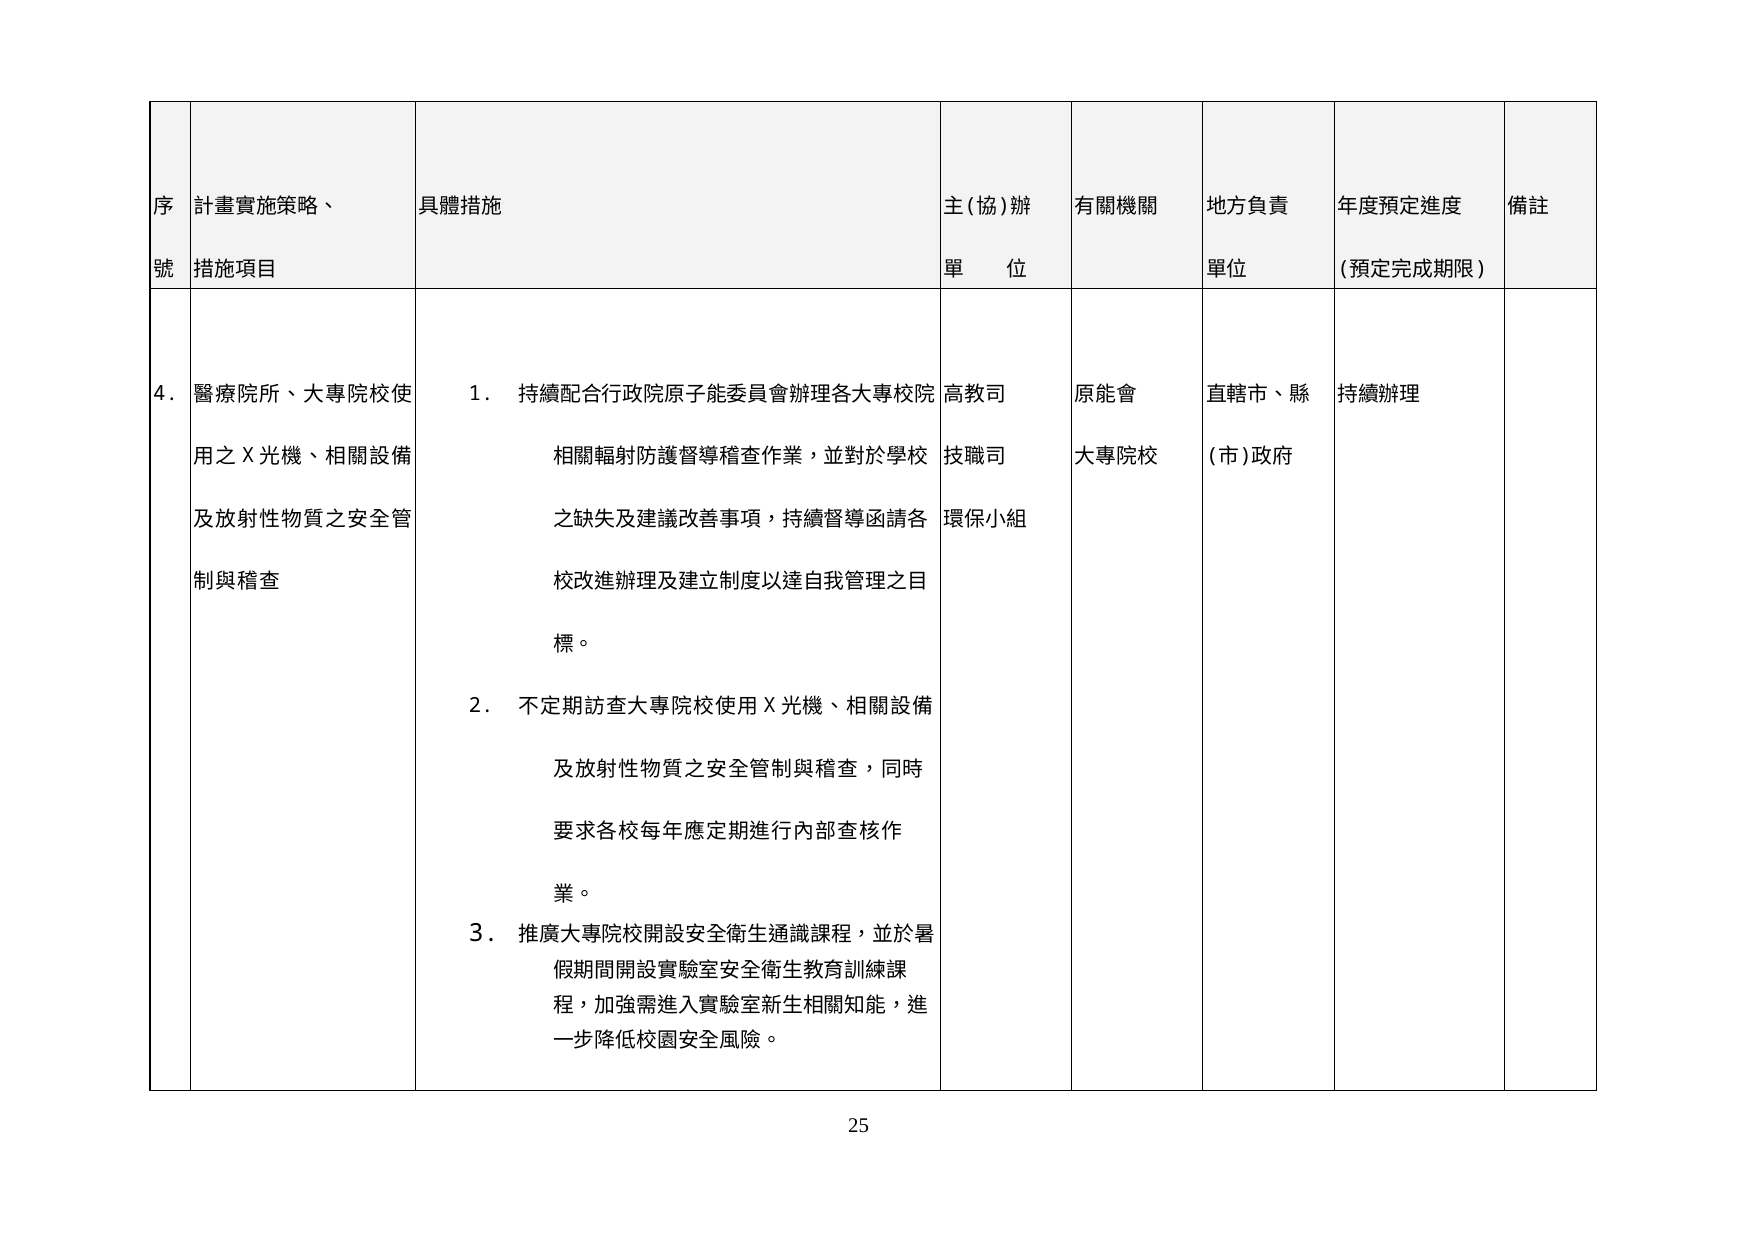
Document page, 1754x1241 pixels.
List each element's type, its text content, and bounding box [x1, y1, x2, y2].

table_cell 原能會 大專院校 [1072, 289, 1202, 1090]
table_cell 醫療院所、大專院校使用之X光機、相關設備及放射性物質之安全管制與稽查 [191, 289, 415, 1090]
table_header 具體措施 [416, 102, 940, 288]
table_cell [151, 289, 190, 1090]
table_header 有關機關 [1072, 102, 1202, 288]
table_cell 高教司 技職司 環保小組 [941, 289, 1071, 1090]
table_cell 直轄市、縣(市)政府 [1203, 289, 1334, 1090]
table_cell 持續辦理 [1335, 289, 1504, 1090]
table_header 地方負責 單位 [1203, 102, 1334, 288]
table_header 序 號 [151, 102, 190, 288]
table_cell [1505, 289, 1596, 1090]
table_header 年度預定進度 (預定完成期限) [1335, 102, 1504, 288]
table_header 計畫實施策略、 措施項目 [191, 102, 415, 288]
table_header 主(協)辦 單 位 [941, 102, 1071, 288]
table_cell 持續配合行政院原子能委員會辦理各大專校院相關輻射防護督導稽查作業，並對於學校之缺失及建議改善事項，持續督導函請各校改進辦理及建立制度以達自我管理之目標。 不定期訪查大專院校使用X光機、相關設備及放射性物質之安全管制與稽查，同時要求各校每年應定期進行內部查核作業。 推廣大專院校開設安全衛生通識課程，並於暑假期間開設實驗室安全衛生教育訓練課程，加強需進入實驗室新生相關知能，進一步降低校園安全風險。 [416, 289, 940, 1090]
table_header 備註 [1505, 102, 1596, 288]
